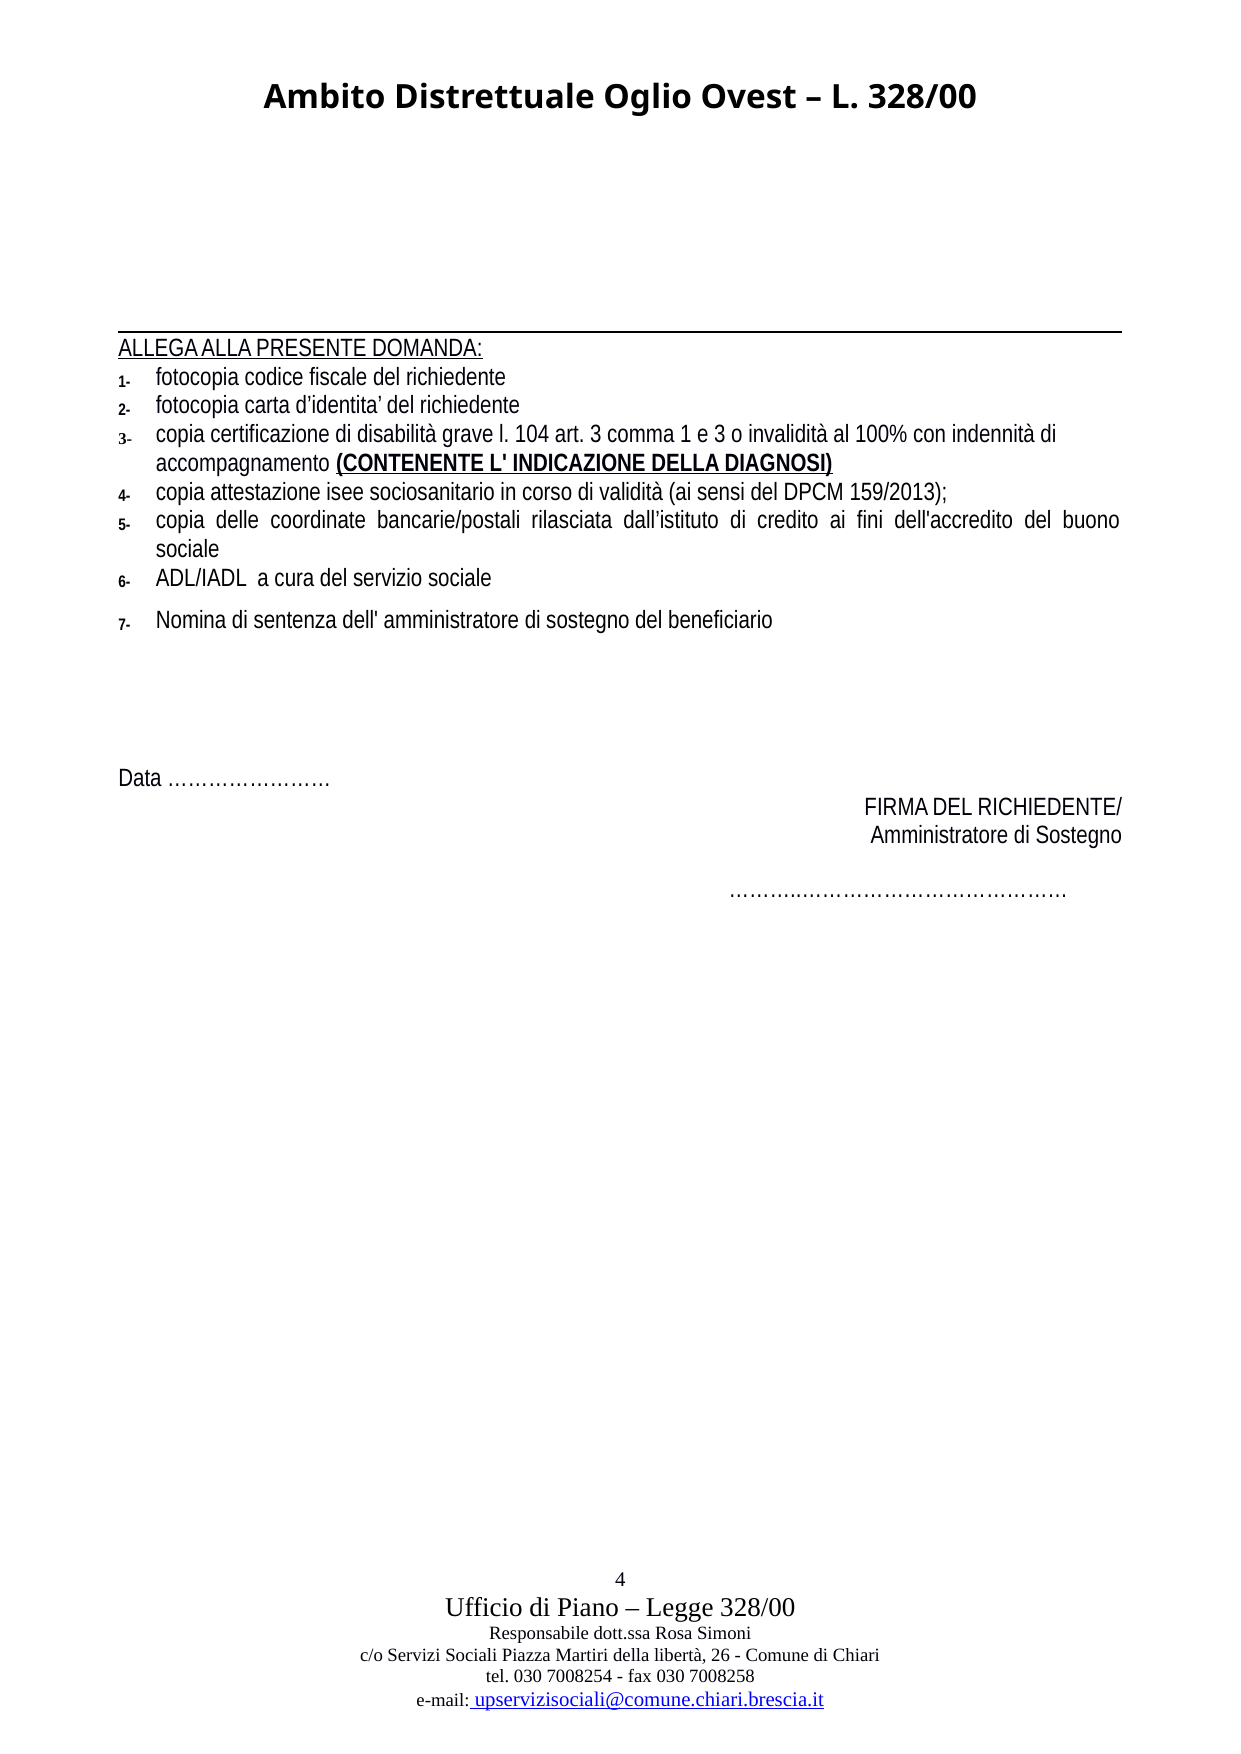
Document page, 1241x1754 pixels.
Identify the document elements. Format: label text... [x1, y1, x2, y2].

list fotocopia carta d’identita’ del richiedente [118, 391, 1122, 419]
text FIRMA DEL RICHIEDENTE/ Amministratore di Sostegno [118, 792, 1122, 849]
list Nomina di sentenza dell' amministratore di sostegno del beneficiario [118, 606, 1122, 634]
text ALLEGA ALLA PRESENTE DOMANDA: [118, 333, 1122, 362]
text ………..………………………………… [118, 874, 1122, 902]
list copia certificazione di disabilità grave l. 104 art. 3 comma 1 e 3 o invalidità al 100% con indennità di accompagnamento (CONTENENTE L' INDICAZIONE DELLA DIAGNOSI) [118, 419, 1122, 477]
text Data …………………… [118, 763, 1122, 792]
list copia delle coordinate bancarie/postali rilasciata dall’istituto di credito ai fini dell'accredito del buono sociale [118, 505, 1122, 563]
list ADL/IADL a cura del servizio sociale [118, 563, 1122, 591]
list copia attestazione isee sociosanitario in corso di validità (ai sensi del DPCM 159/2013); [118, 477, 1122, 505]
list fotocopia codice fiscale del richiedente [118, 362, 1122, 391]
